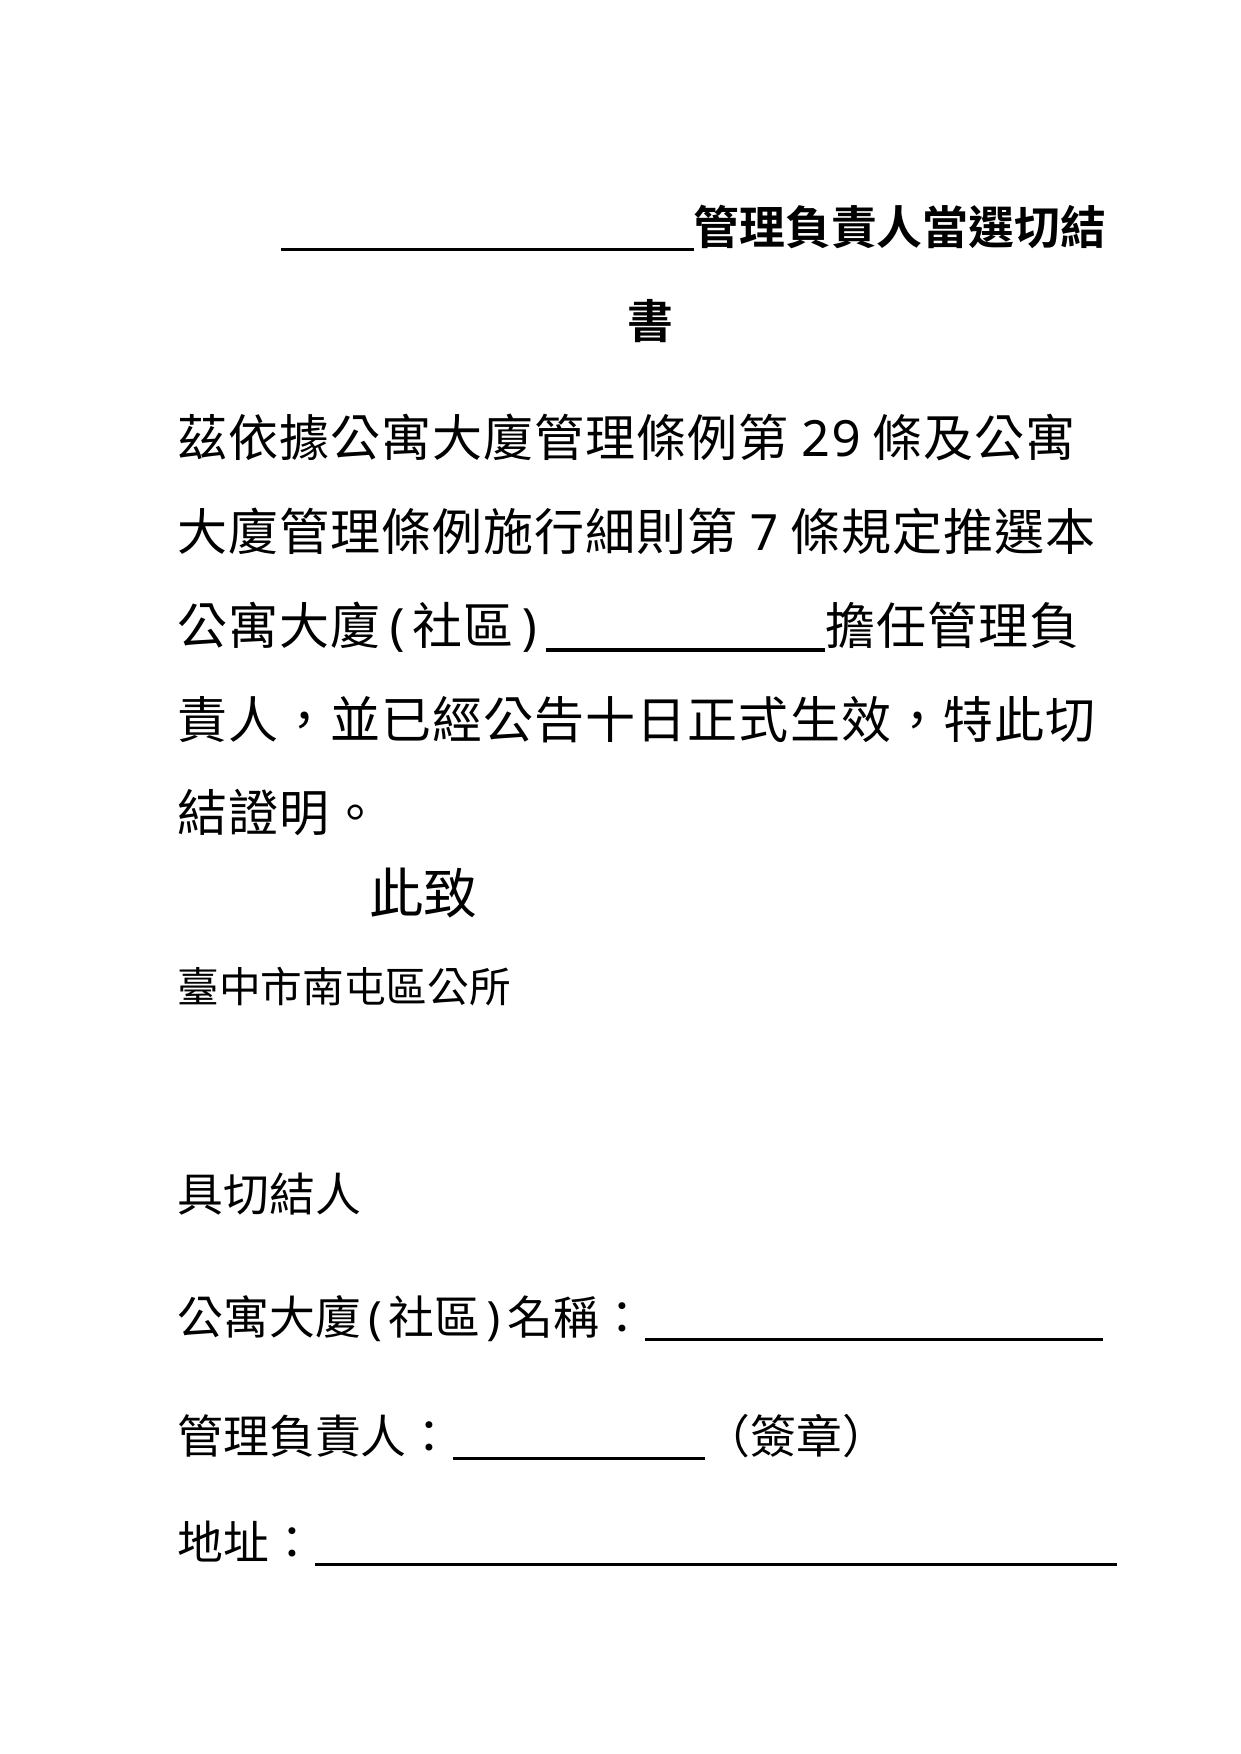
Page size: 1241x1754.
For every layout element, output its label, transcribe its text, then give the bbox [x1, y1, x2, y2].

text 管理負責人當選切結書 [177, 169, 1122, 357]
text 臺中市南屯區公所 [177, 954, 1122, 1014]
text 茲依據公寓大廈管理條例第29條及公寓大廈管理條例施行細則第7條規定推選本公寓大廈(社區) 擔任管理負責人，並已經公告十日正式生效，特此切結證明。 [177, 382, 1122, 851]
text 地址： [177, 1485, 1122, 1578]
text 管理負責人： （簽章） [177, 1378, 1122, 1472]
text 公寓大廈(社區)名稱： [177, 1260, 1122, 1353]
text 此致 [177, 851, 1122, 929]
text 具切結人 [177, 1158, 1122, 1225]
